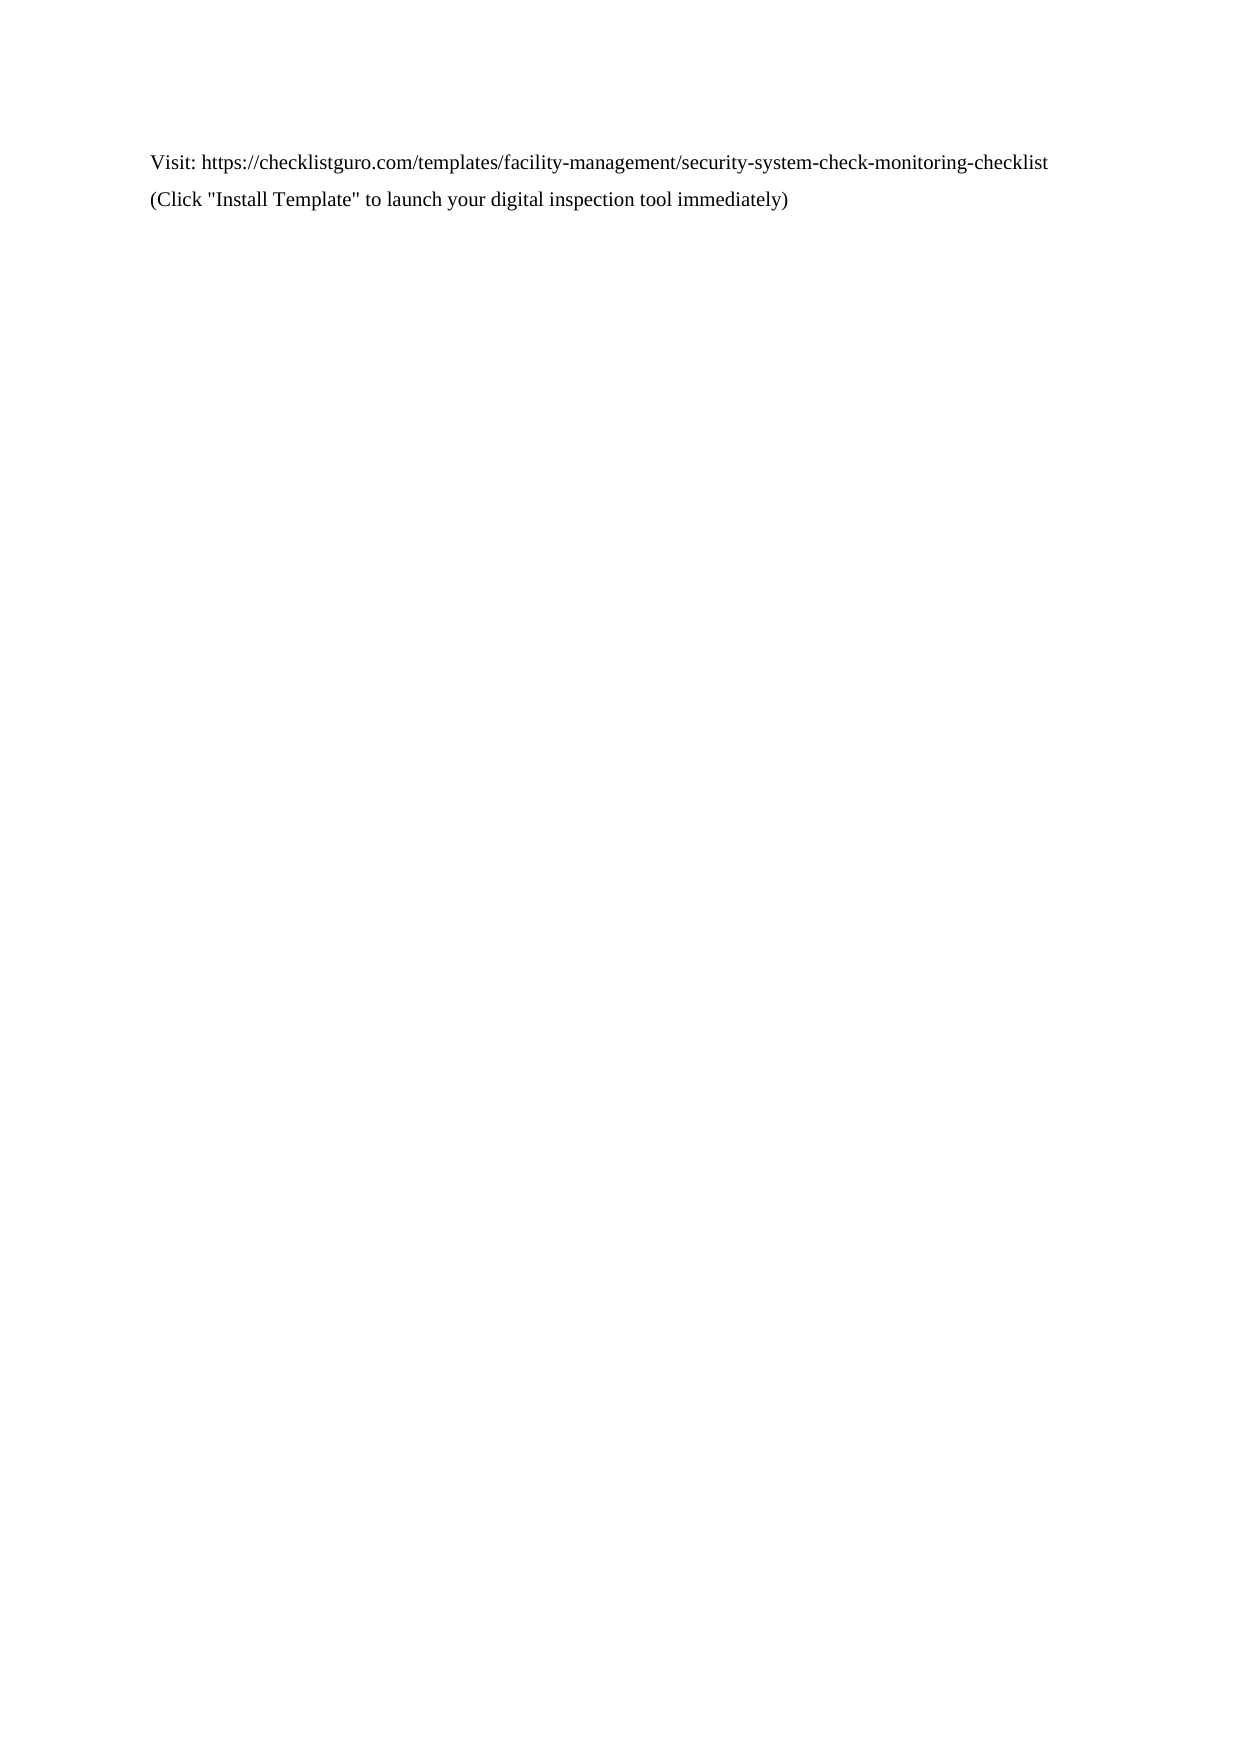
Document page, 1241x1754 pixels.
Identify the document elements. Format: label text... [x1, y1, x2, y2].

text Visit: https://checklistguro.com/templates/facility-management/security-system-check-monitoring-checklist [150, 150, 1090, 174]
text (Click "Install Template" to launch your digital inspection tool immediately) [150, 187, 1090, 211]
